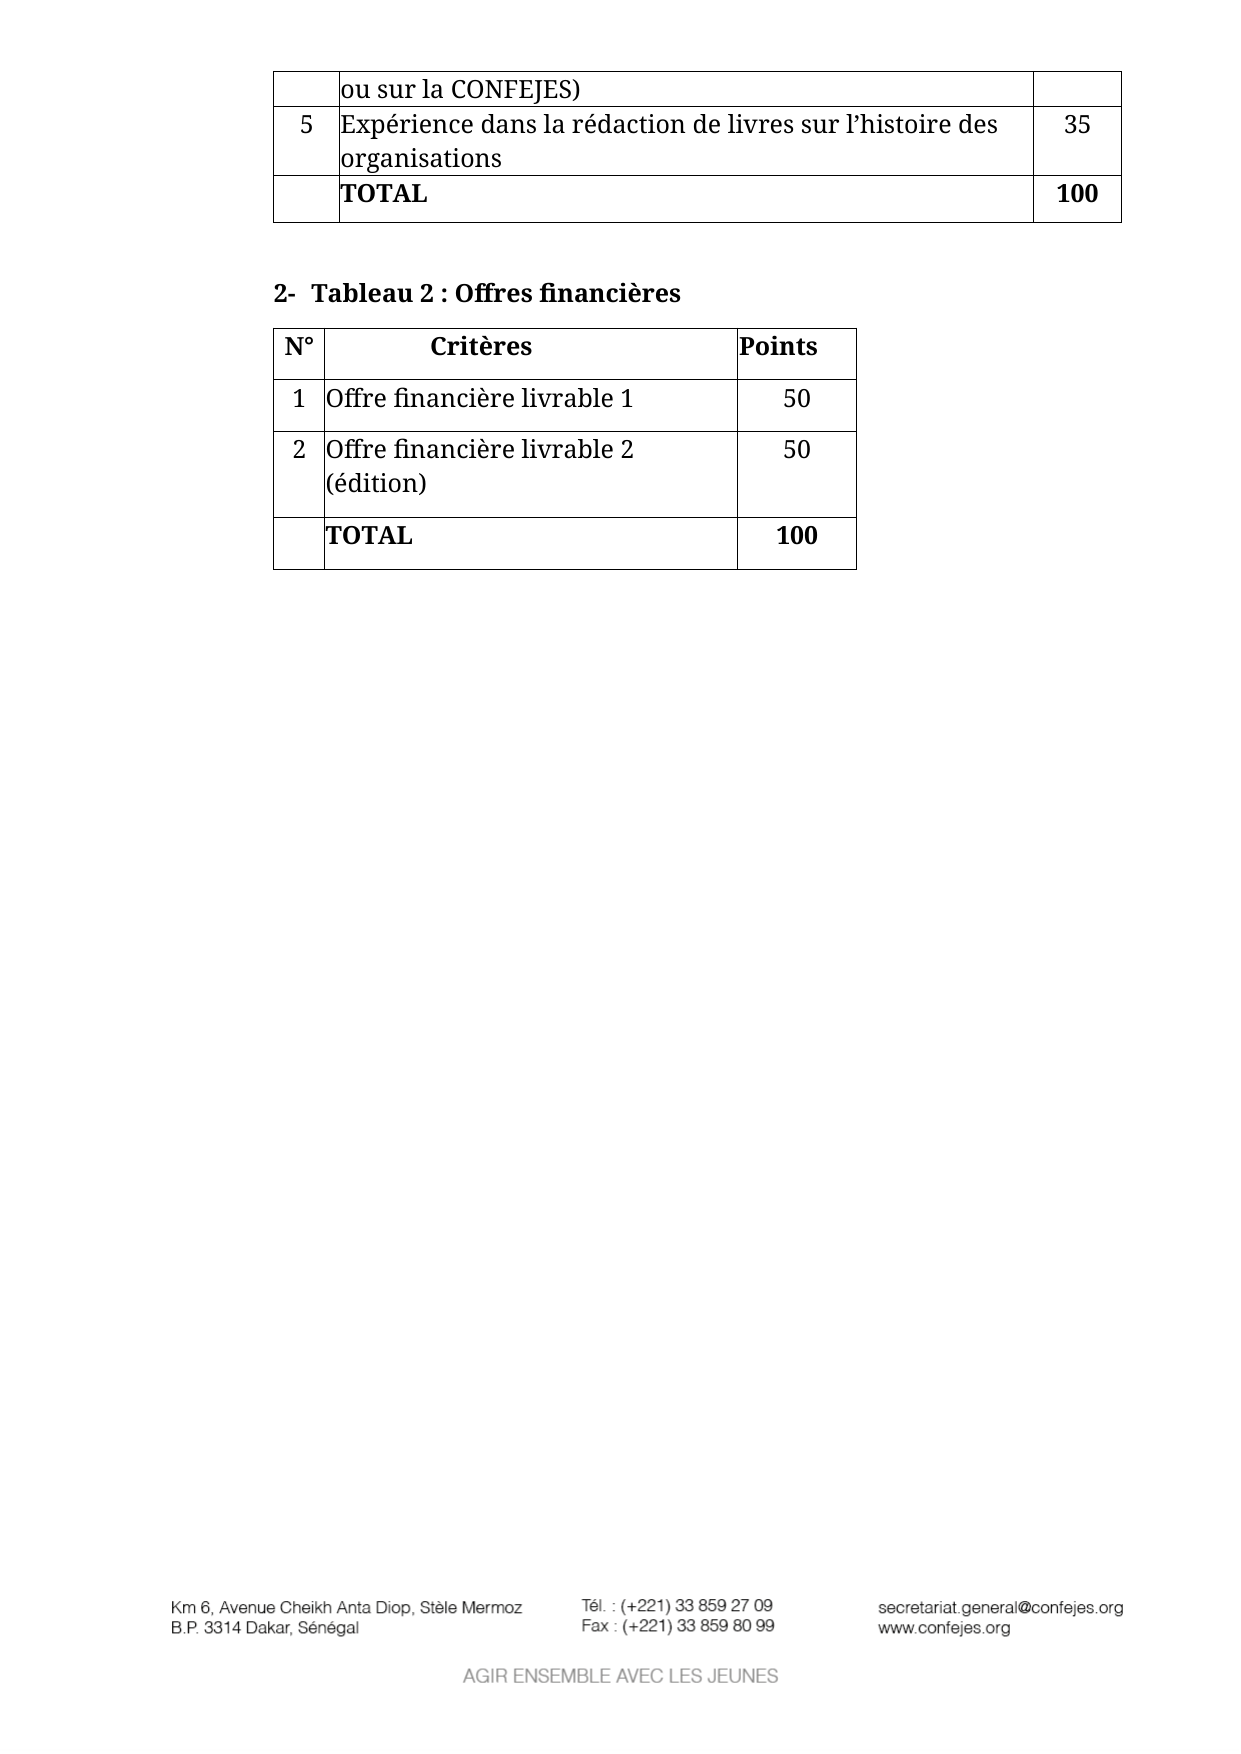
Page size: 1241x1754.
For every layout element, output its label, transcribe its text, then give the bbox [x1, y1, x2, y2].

table_cell 50 [738, 432, 856, 517]
table_cell 5 [274, 107, 339, 175]
table_cell [274, 176, 339, 222]
table_cell 35 [1034, 107, 1121, 175]
table_cell 2 [274, 432, 324, 517]
table_header Points [738, 329, 856, 379]
table_cell 100 [738, 518, 856, 568]
table_cell [274, 518, 324, 568]
table_cell Offre financière livrable 1 [325, 380, 737, 431]
table_cell Offre financière livrable 2 (édition) [325, 432, 737, 517]
table_cell TOTAL [340, 176, 1033, 222]
table_cell Expérience dans la rédaction de livres sur l’histoire des organisations [340, 107, 1033, 175]
table_cell 1 [274, 380, 324, 431]
table_cell 100 [1034, 176, 1121, 222]
list Tableau 2 : Offres financières [274, 275, 1122, 309]
table_cell [1034, 72, 1121, 106]
table_cell TOTAL [325, 518, 737, 568]
table_cell [274, 72, 339, 106]
table_cell 50 [738, 380, 856, 431]
table_header N° [274, 329, 324, 379]
table_cell ou sur la CONFEJES) [340, 72, 1033, 106]
table_header Critères [325, 329, 737, 379]
